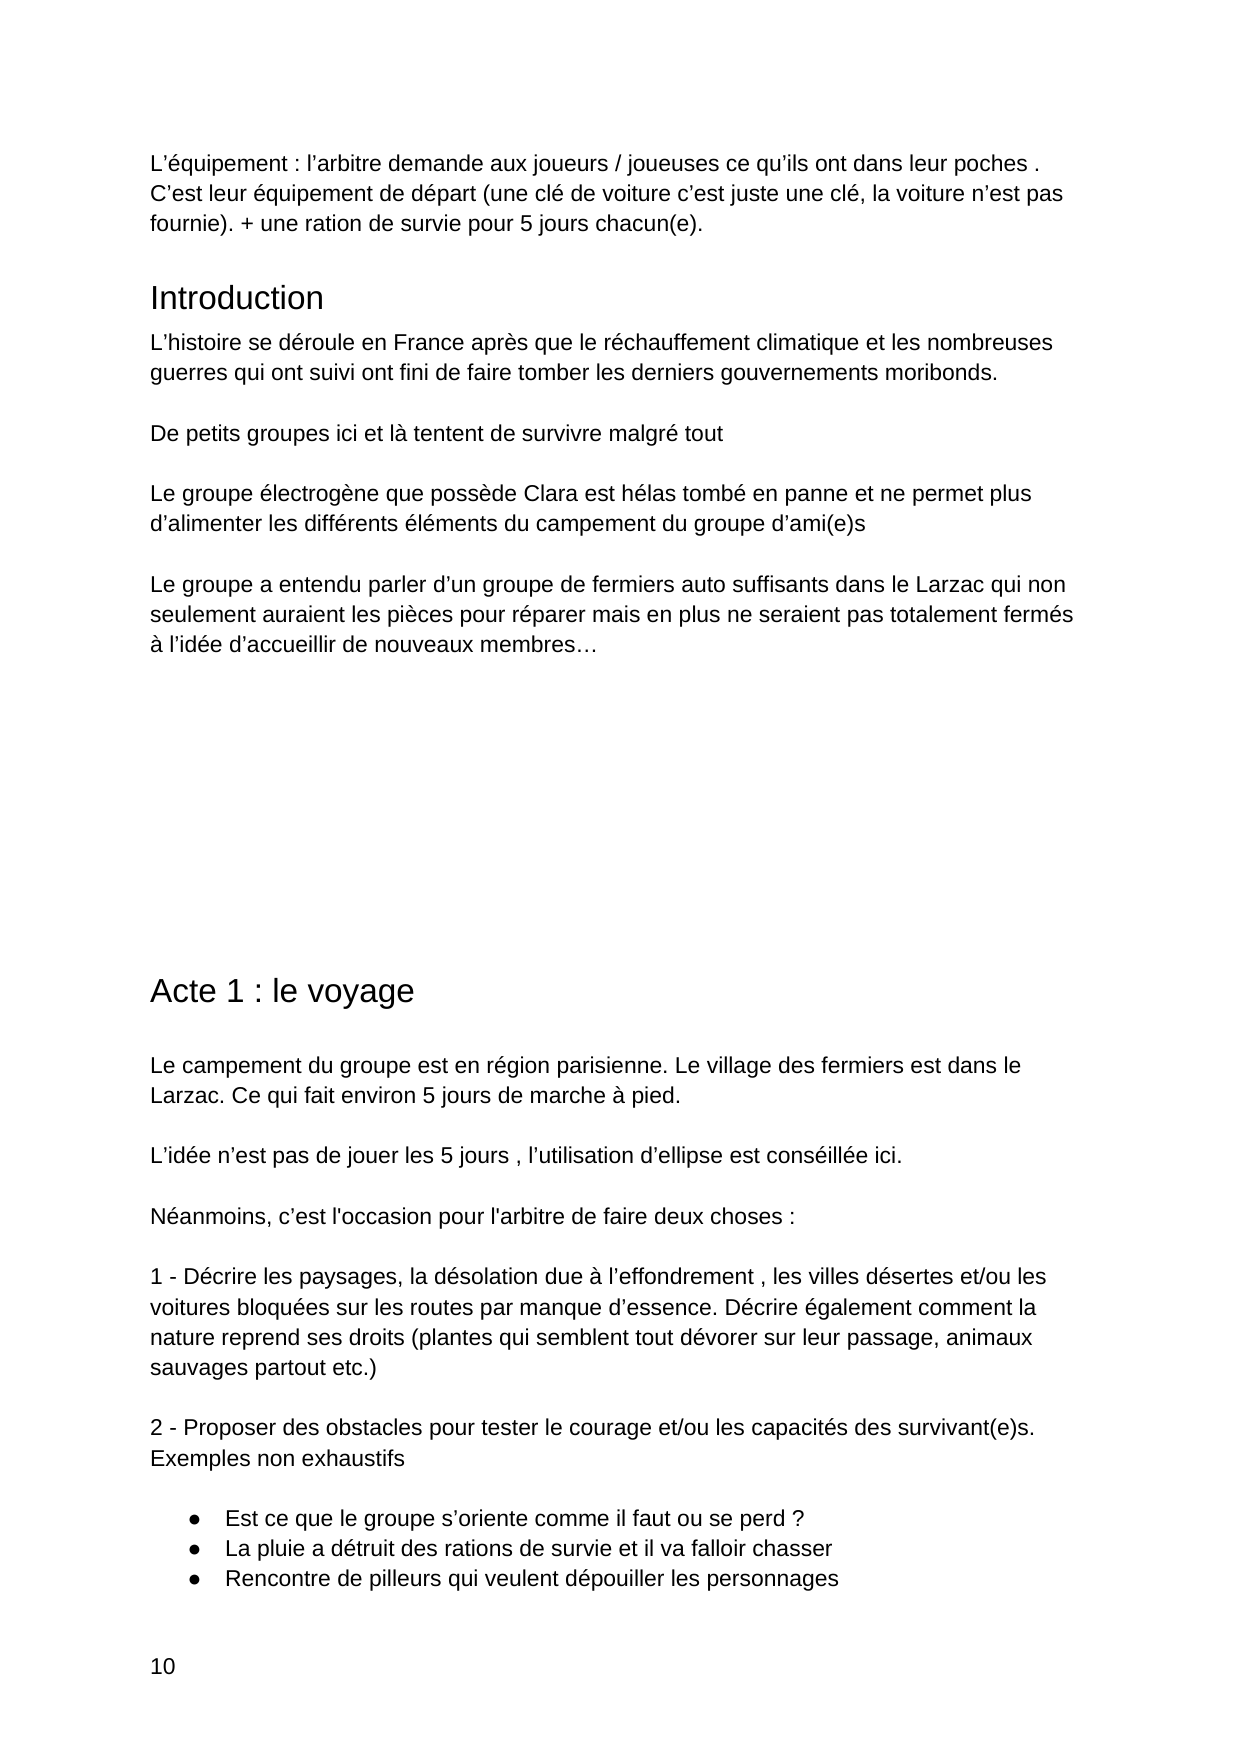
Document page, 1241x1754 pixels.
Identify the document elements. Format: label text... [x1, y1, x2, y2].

text 2 - Proposer des obstacles pour tester le courage et/ou les capacités des survivant(e)s. Exemples non exhaustifs [150, 1414, 1090, 1471]
text L’histoire se déroule en France après que le réchauffement climatique et les nombreuses guerres qui ont suivi ont fini de faire tomber les derniers gouvernements moribonds. [150, 329, 1090, 386]
text Le groupe a entendu parler d’un groupe de fermiers auto suffisants dans le Larzac qui non seulement auraient les pièces pour réparer mais en plus ne seraient pas totalement fermés à l’idée d’accueillir de nouveaux membres… [150, 571, 1090, 657]
text L’équipement : l’arbitre demande aux joueurs / joueuses ce qu’ils ont dans leur poches . C’est leur équipement de départ (une clé de voiture c’est juste une clé, la voiture n’est pas fournie). + une ration de survie pour 5 jours chacun(e). [150, 150, 1090, 237]
list Rencontre de pilleurs qui veulent dépouiller les personnages [187, 1565, 1090, 1592]
text De petits groupes ici et là tentent de survivre malgré tout [150, 420, 1090, 446]
list La pluie a détruit des rations de survie et il va falloir chasser [187, 1535, 1090, 1562]
text Le groupe électrogène que possède Clara est hélas tombé en panne et ne permet plus d’alimenter les différents éléments du campement du groupe d’ami(e)s [150, 480, 1090, 537]
text Le campement du groupe est en région parisienne. Le village des fermiers est dans le Larzac. Ce qui fait environ 5 jours de marche à pied. [150, 1052, 1090, 1108]
text 1 - Décrire les paysages, la désolation due à l’effondrement , les villes désertes et/ou les voitures bloquées sur les routes par manque d’essence. Décrire également comment la nature reprend ses droits (plantes qui semblent tout dévorer sur leur passage, animaux sauvages partout etc.) [150, 1263, 1090, 1380]
list Est ce que le groupe s’oriente comme il faut ou se perd ? [187, 1505, 1090, 1531]
text Néanmoins, c’est l'occasion pour l'arbitre de faire deux choses : [150, 1203, 1090, 1229]
subtitle Introduction [150, 278, 1090, 317]
text L’idée n’est pas de jouer les 5 jours , l’utilisation d’ellipse est conséillée ici. [150, 1142, 1090, 1169]
subtitle Acte 1 : le voyage [150, 971, 1090, 1009]
